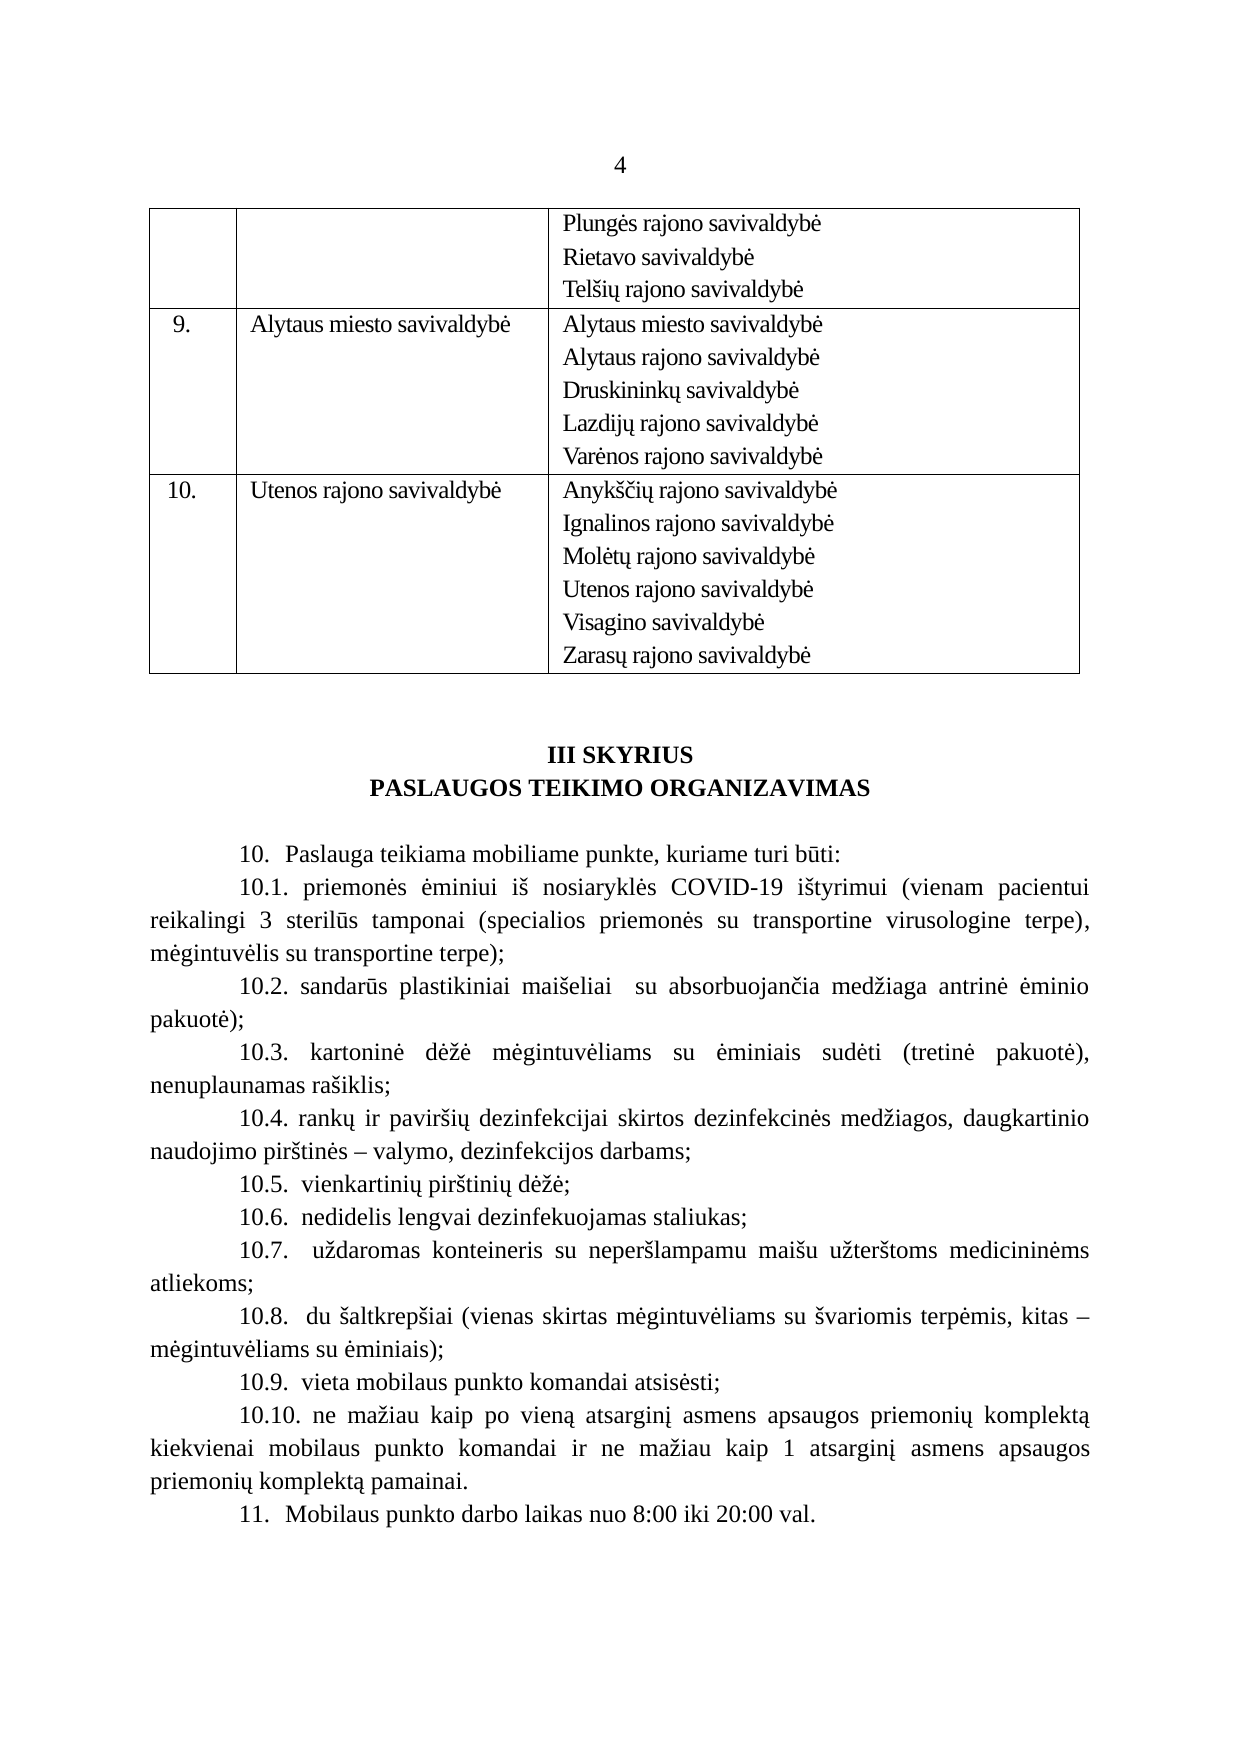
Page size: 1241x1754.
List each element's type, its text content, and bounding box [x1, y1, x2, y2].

text 10.1. priemonės ėminiui iš nosiaryklės COVID-19 ištyrimui (vienam pacientui reikalingi 3 sterilūs tamponai (specialios priemonės su transportine virusologine terpe), mėgintuvėlis su transportine terpe); [150, 872, 1090, 967]
text III SKYRIUS [150, 740, 1090, 769]
table_cell 9. [150, 309, 236, 474]
text 10.9. vieta mobilaus punkto komandai atsisėsti; [150, 1367, 1090, 1396]
text 10.4. rankų ir paviršių dezinfekcijai skirtos dezinfekcinės medžiagos, daugkartinio naudojimo pirštinės – valymo, dezinfekcijos darbams; [150, 1103, 1090, 1165]
table_cell Alytaus miesto savivaldybė [237, 309, 548, 474]
text 10.10. ne mažiau kaip po vieną atsarginį asmens apsaugos priemonių komplektą kiekvienai mobilaus punkto komandai ir ne mažiau kaip 1 atsarginį asmens apsaugos priemonių komplektą pamainai. [150, 1400, 1090, 1495]
table_cell 10. [150, 475, 236, 673]
text 11. Mobilaus punkto darbo laikas nuo 8:00 iki 20:00 val. [150, 1499, 1090, 1528]
text 10. Paslauga teikiama mobiliame punkte, kuriame turi būti: [150, 839, 1090, 868]
table_cell Utenos rajono savivaldybė [237, 475, 548, 673]
table_cell [237, 209, 548, 308]
text 10.5. vienkartinių pirštinių dėžė; [150, 1169, 1090, 1198]
text 10.8. du šaltkrepšiai (vienas skirtas mėgintuvėliams su švariomis terpėmis, kitas – mėgintuvėliams su ėminiais); [150, 1301, 1090, 1363]
text 10.6. nedidelis lengvai dezinfekuojamas staliukas; [150, 1202, 1090, 1231]
table_cell Plungės rajono savivaldybė Rietavo savivaldybė Telšių rajono savivaldybė [549, 209, 1079, 308]
table_cell [150, 209, 236, 308]
table_cell Alytaus miesto savivaldybė Alytaus rajono savivaldybė Druskininkų savivaldybė Lazdijų rajono savivaldybė Varėnos rajono savivaldybė [549, 309, 1079, 474]
text 10.2. sandarūs plastikiniai maišeliai su absorbuojančia medžiaga antrinė ėminio pakuotė); [150, 971, 1090, 1033]
text 10.7. uždaromas konteineris su neperšlampamu maišu užterštoms medicininėms atliekoms; [150, 1235, 1090, 1297]
text PASLAUGOS TEIKIMO ORGANIZAVIMAS [150, 773, 1090, 802]
table_cell Anykščių rajono savivaldybė Ignalinos rajono savivaldybė Molėtų rajono savivaldybė Utenos rajono savivaldybė Visagino savivaldybė Zarasų rajono savivaldybė [549, 475, 1079, 673]
text 10.3. kartoninė dėžė mėgintuvėliams su ėminiais sudėti (tretinė pakuotė), nenuplaunamas rašiklis; [150, 1037, 1090, 1099]
